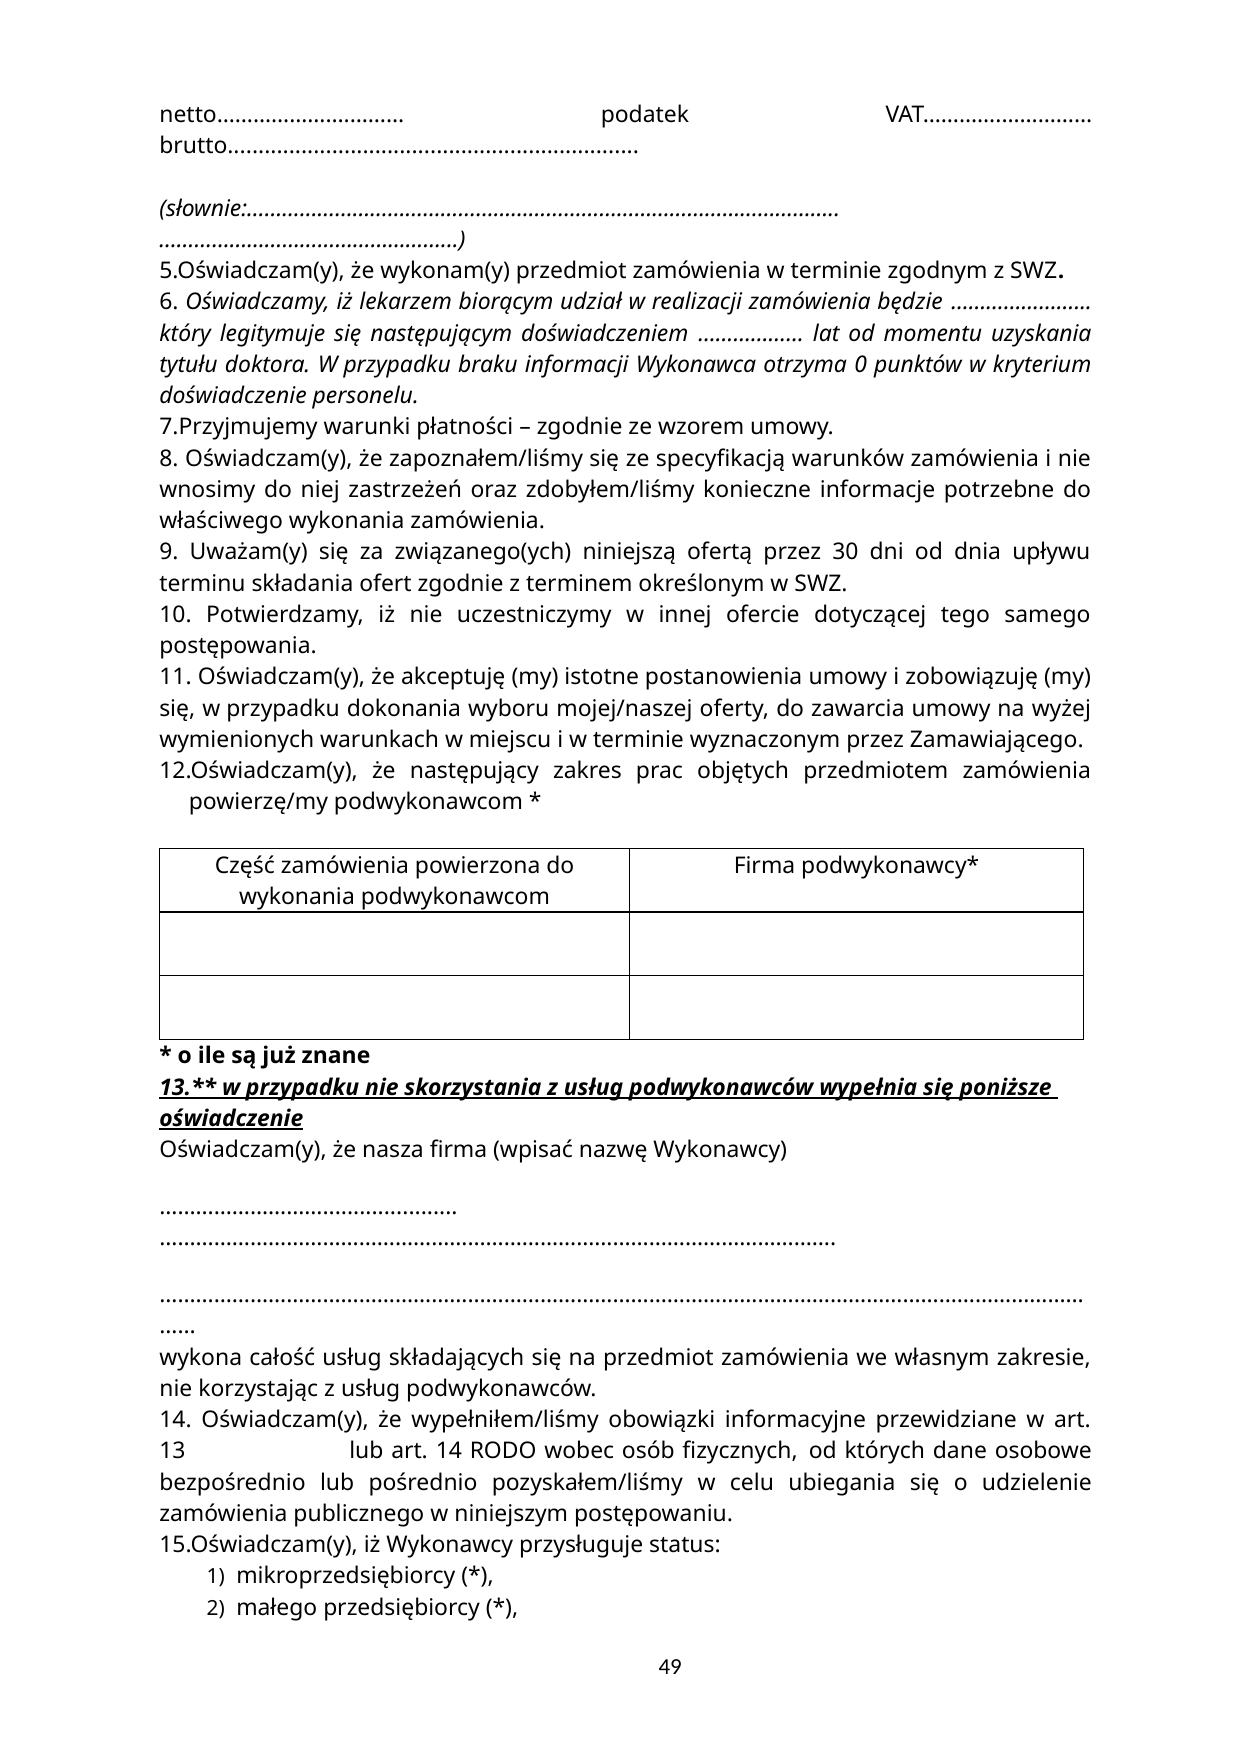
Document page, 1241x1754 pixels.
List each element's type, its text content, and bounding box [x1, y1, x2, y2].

table_header Firma podwykonawcy* [630, 849, 1083, 911]
text 5.Oświadczam(y), że wykonam(y) przedmiot zamówienia w terminie zgodnym z SWZ. [159, 254, 1092, 285]
text wykona całość usług składających się na przedmiot zamówienia we własnym zakresie, nie korzystając z usług podwykonawców. [159, 1341, 1092, 1403]
table_cell [630, 976, 1083, 1038]
text (słownie:………………………………………………………………………………………..…………………………………………...) [159, 192, 1092, 254]
text 11. Oświadczam(y), że akceptuję (my) istotne postanowienia umowy i zobowiązuję (my) się, w przypadku dokonania wyboru mojej/naszej oferty, do zawarcia umowy na wyżej wymienionych warunkach w miejscu i w terminie wyznaczonym przez Zamawiającego. [159, 660, 1092, 754]
text 9. Uważam(y) się za związanego(ych) niniejszą ofertą przez 30 dni od dnia upływu terminu składania ofert zgodnie z terminem określonym w SWZ. [159, 535, 1092, 598]
text 13.** w przypadku nie skorzystania z usług podwykonawców wypełnia się poniższe oświadczenie [159, 1071, 1092, 1133]
text netto……………….………… podatek VAT………….…………… brutto................................................................... [159, 98, 1092, 160]
text Oświadczam(y), że nasza firma (wpisać nazwę Wykonawcy) [159, 1133, 1092, 1164]
text 14. Oświadczam(y), że wypełniłem/liśmy obowiązki informacyjne przewidziane w art. 13 lub art. 14 RODO wobec osób fizycznych, od których dane osobowe bezpośrednio lub pośrednio pozyskałem/liśmy w celu ubiegania się o udzielenie zamówienia publicznego w niniejszym postępowaniu. [159, 1403, 1092, 1528]
list mikroprzedsiębiorcy (*), [206, 1559, 1092, 1591]
text 15.Oświadczam(y), iż Wykonawcy przysługuje status: [159, 1528, 1092, 1559]
text 12.Oświadczam(y), że następujący zakres prac objętych przedmiotem zamówienia powierzę/my podwykonawcom * [159, 754, 1092, 817]
table_header Część zamówienia powierzona do wykonania podwykonawcom [160, 849, 629, 911]
table_cell [160, 913, 629, 975]
table_cell [160, 976, 629, 1038]
text 8. Oświadczam(y), że zapoznałem/liśmy się ze specyfikacją warunków zamówienia i nie wnosimy do niej zastrzeżeń oraz zdobyłem/liśmy konieczne informacje potrzebne do właściwego wykonania zamówienia. [159, 442, 1092, 535]
text 10. Potwierdzamy, iż nie uczestniczymy w innej ofercie dotyczącej tego samego postępowania. [159, 598, 1092, 660]
text 6. Oświadczamy, iż lekarzem biorącym udział w realizacji zamówienia będzie …………………... który legitymuje się następującym doświadczeniem ……………… lat od momentu uzyskania tytułu doktora. W przypadku braku informacji Wykonawca otrzyma 0 punktów w kryterium doświadczenie personelu. [159, 285, 1092, 410]
table_cell [630, 913, 1083, 975]
text …………………………………………………………………………………………………………………………………………… [159, 1278, 1092, 1341]
text * o ile są już znane [159, 1039, 1092, 1071]
text 7.Przyjmujemy warunki płatności – zgodnie ze wzorem umowy. [159, 410, 1092, 442]
list małego przedsiębiorcy (*), [206, 1591, 1092, 1622]
text ………………………......................…………………………………………………………………………………………………. [159, 1190, 1092, 1252]
